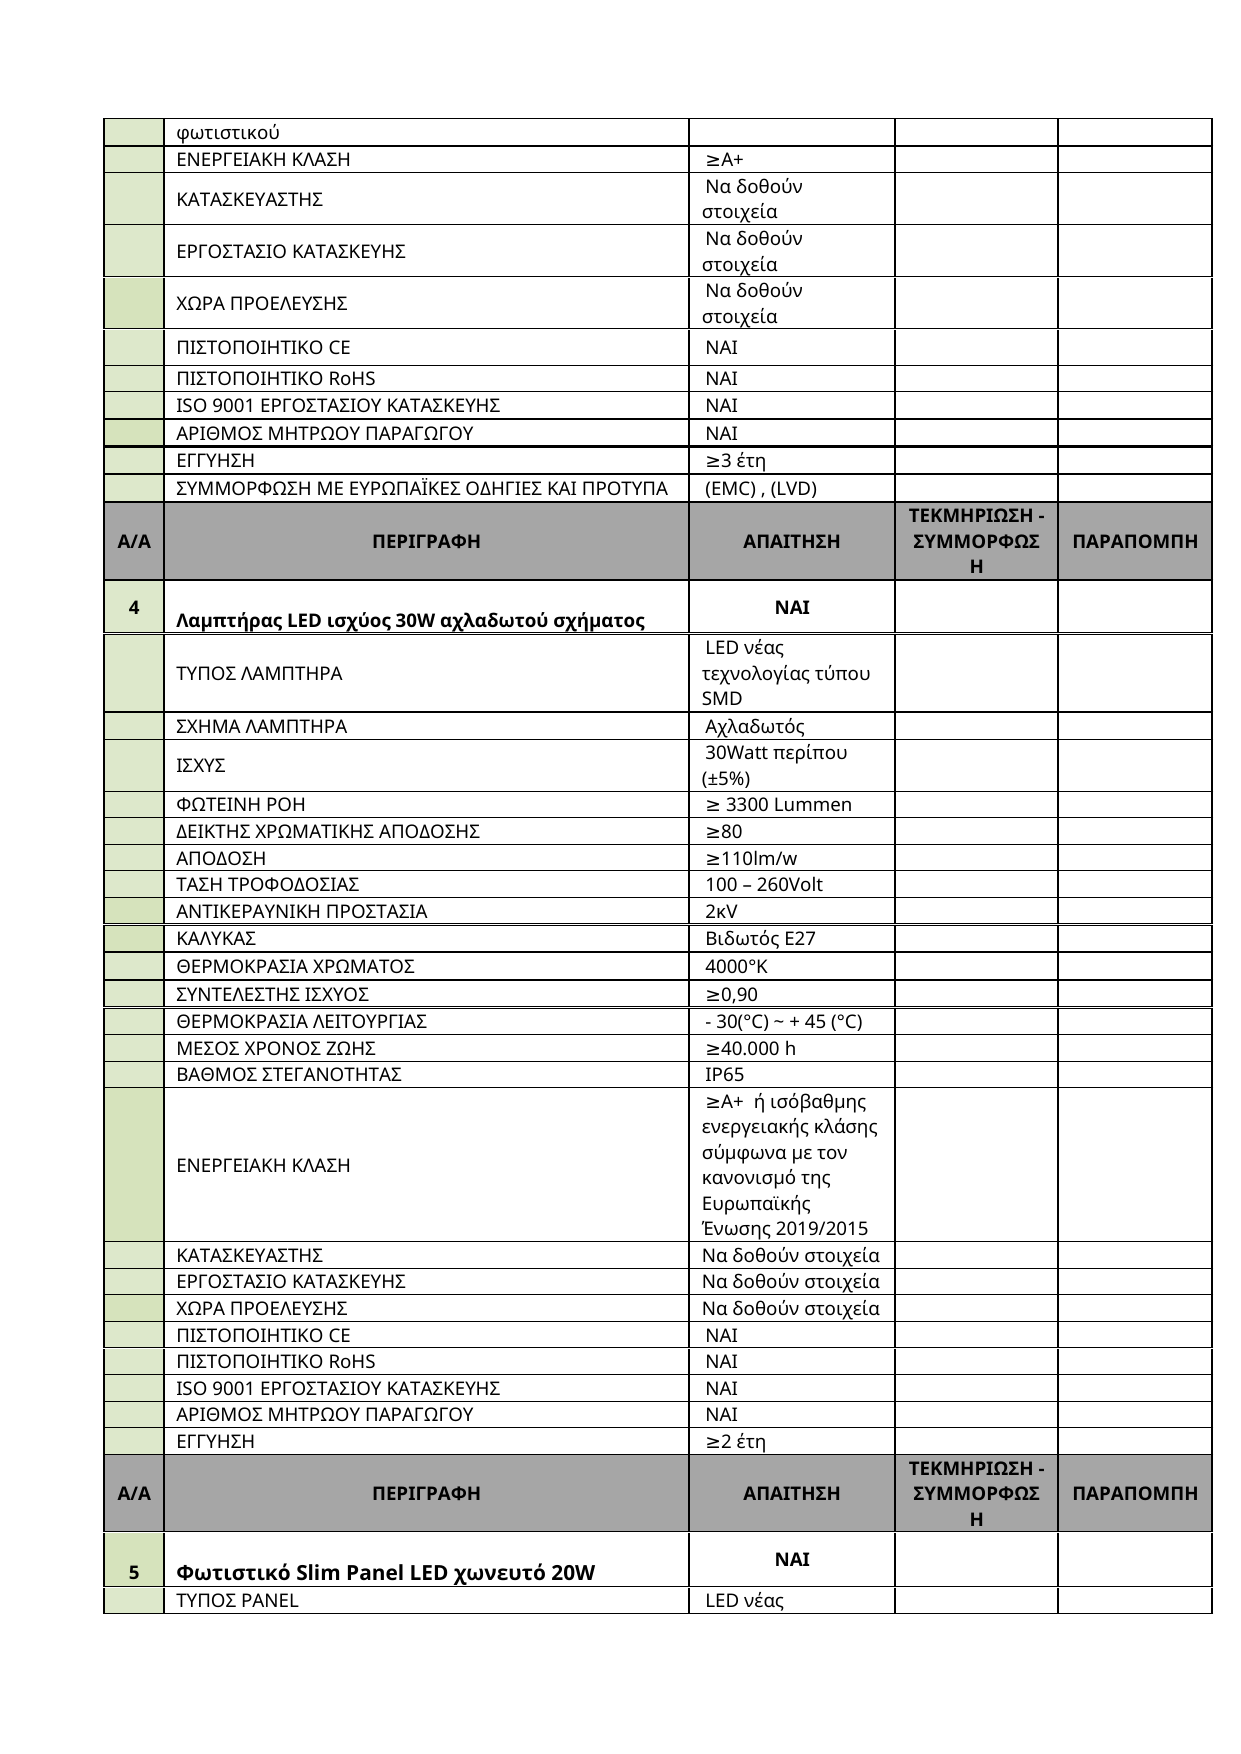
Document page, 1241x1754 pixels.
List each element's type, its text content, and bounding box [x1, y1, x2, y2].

table_cell ΤΕΚΜΗΡΙΩΣΗ - ΣΥΜΜΟΡΦΩΣΗ [896, 1455, 1057, 1531]
table_cell [105, 898, 163, 923]
table_cell ΕΓΓΥΗΣΗ [165, 448, 688, 473]
table_cell ΑΠΑΙΤΗΣΗ [690, 1455, 894, 1531]
table_cell ΑΠΑΙΤΗΣΗ [690, 503, 894, 579]
table_cell ≥Α+ ή ισόβαθμης ενεργειακής κλάσης σύμφωνα με τον κανονισμό της Ευρωπαϊκής Ένωσης 2019/2015 [690, 1088, 894, 1241]
table_cell ISO 9001 ΕΡΓΟΣΤΑΣΙΟΥ ΚΑΤΑΣΚΕΥΗΣ [165, 1375, 688, 1401]
table_cell [1059, 1588, 1211, 1613]
table_cell [105, 635, 163, 711]
table_cell [105, 792, 163, 817]
table_cell [896, 740, 1057, 791]
table_cell ΝΑΙ [690, 1322, 894, 1347]
table_cell Α/Α [105, 503, 163, 579]
table_cell [896, 713, 1057, 739]
table_cell 30Watt περίπου (±5%) [690, 740, 894, 791]
table_cell [896, 1062, 1057, 1087]
table_cell [1059, 1533, 1211, 1586]
table_cell KΑΛΥΚΑΣ [165, 926, 688, 951]
table_cell [105, 1428, 163, 1454]
table_cell ΚΑΤΑΣΚΕΥΑΣΤΗΣ [165, 173, 688, 224]
table_cell [1059, 981, 1211, 1006]
table_cell [896, 392, 1057, 418]
table_cell [1059, 1349, 1211, 1374]
table_cell [896, 173, 1057, 224]
table_cell [896, 1533, 1057, 1586]
table_cell ≥110lm/w [690, 845, 894, 870]
table_cell ΣΥΝΤΕΛΕΣΤΗΣ ΙΣΧΥΟΣ [165, 981, 688, 1006]
table_cell ΠΙΣΤΟΠΟΙΗΤΙΚΟ CE [165, 330, 688, 365]
table_cell 4000°Κ [690, 953, 894, 979]
table_cell [896, 147, 1057, 172]
table_cell ΧΩΡΑ ΠΡΟΕΛΕΥΣΗΣ [165, 1295, 688, 1321]
table_cell ΝΑΙ [690, 1375, 894, 1401]
table_cell ΠΕΡΙΓΡΑΦΗ [165, 1455, 688, 1531]
table_cell [105, 366, 163, 391]
table_cell [1059, 581, 1211, 632]
table_cell [105, 1088, 163, 1241]
table_cell [105, 713, 163, 739]
table_cell ΝΑΙ [690, 1533, 894, 1586]
table_cell ΑΡΙΘΜΟΣ ΜΗΤΡΩΟΥ ΠΑΡΑΓΩΓΟΥ [165, 420, 688, 445]
table_cell 2κV [690, 898, 894, 923]
table_cell [896, 953, 1057, 979]
table_cell [896, 475, 1057, 501]
table_cell ΚΑΤΑΣΚΕΥΑΣΤΗΣ [165, 1242, 688, 1268]
table_cell ≥40.000 h [690, 1035, 894, 1061]
table_cell [1059, 278, 1211, 328]
table_cell [105, 420, 163, 445]
table_cell [105, 1062, 163, 1087]
table_cell [105, 1588, 163, 1613]
table_cell [896, 420, 1057, 445]
table_cell ≥2 έτη [690, 1428, 894, 1454]
table_cell ΕΝΕΡΓΕΙΑΚΗ ΚΛΑΣΗ [165, 1088, 688, 1241]
table_cell ΠΙΣΤΟΠΟΙΗΤΙΚΟ CE [165, 1322, 688, 1347]
table_cell Να δοθούν στοιχεία [690, 1295, 894, 1321]
table_cell [1059, 448, 1211, 473]
table_cell [105, 1402, 163, 1427]
table_cell φωτιστικού [165, 119, 688, 145]
table_cell ΠΙΣΤΟΠΟΙΗΤΙΚΟ RoHS [165, 1349, 688, 1374]
table_cell [105, 818, 163, 844]
table_cell ΝΑΙ [690, 1402, 894, 1427]
table_cell [896, 119, 1057, 145]
table_cell [1059, 1009, 1211, 1034]
table_cell [1059, 792, 1211, 817]
table_cell [1059, 392, 1211, 418]
table_cell [1059, 366, 1211, 391]
table_cell [1059, 173, 1211, 224]
table_cell [105, 871, 163, 897]
table_cell [105, 845, 163, 870]
table_cell [105, 1009, 163, 1034]
table_cell [1059, 147, 1211, 172]
table_cell [105, 1035, 163, 1061]
table_cell [896, 845, 1057, 870]
table_cell Βιδωτός Ε27 [690, 926, 894, 951]
table_cell [1059, 1242, 1211, 1268]
table_cell [105, 392, 163, 418]
table_cell Να δοθούν στοιχεία [690, 278, 894, 328]
table_cell ΤΥΠΟΣ ΛΑΜΠΤΗΡΑ [165, 635, 688, 711]
table_cell [896, 1295, 1057, 1321]
table_cell [1059, 1269, 1211, 1294]
table_cell [1059, 713, 1211, 739]
table_cell [1059, 845, 1211, 870]
table_cell [105, 953, 163, 979]
table_cell ΠΑΡΑΠΟΜΠΗ [1059, 503, 1211, 579]
table_cell [1059, 475, 1211, 501]
table_cell ΠΑΡΑΠΟΜΠΗ [1059, 1455, 1211, 1531]
table_cell ΝΑΙ [690, 420, 894, 445]
table_cell 100 – 260Volt [690, 871, 894, 897]
table_cell Αχλαδωτός [690, 713, 894, 739]
table_cell [896, 1088, 1057, 1241]
table_cell ≥0,90 [690, 981, 894, 1006]
table_cell ΒΑΘΜΟΣ ΣΤΕΓΑΝΟΤΗΤΑΣ [165, 1062, 688, 1087]
table_cell ΕΝΕΡΓΕΙΑΚΗ ΚΛΑΣΗ [165, 147, 688, 172]
table_cell [1059, 1428, 1211, 1454]
table_cell ΤΕΚΜΗΡΙΩΣΗ - ΣΥΜΜΟΡΦΩΣΗ [896, 503, 1057, 579]
table_cell ΣΥΜΜΟΡΦΩΣΗ ΜΕ ΕΥΡΩΠΑΪΚΕΣ ΟΔΗΓΙΕΣ ΚΑΙ ΠΡΟΤΥΠΑ [165, 475, 688, 501]
table_cell ΘΕΡΜΟΚΡΑΣΙΑ ΛΕΙΤΟΥΡΓΙΑΣ [165, 1009, 688, 1034]
table_cell [1059, 740, 1211, 791]
table_cell [896, 1428, 1057, 1454]
table_cell [896, 818, 1057, 844]
table_cell [1059, 225, 1211, 276]
table_cell [1059, 953, 1211, 979]
table_cell ΝΑΙ [690, 366, 894, 391]
table_cell [896, 1375, 1057, 1401]
table_cell ΜΕΣΟΣ ΧΡΟΝΟΣ ΖΩΗΣ [165, 1035, 688, 1061]
table_cell [105, 1349, 163, 1374]
table_cell ΝΑΙ [690, 1349, 894, 1374]
table_cell [105, 740, 163, 791]
table_cell ≥Α+ [690, 147, 894, 172]
table_cell [105, 147, 163, 172]
table_cell ΠΙΣΤΟΠΟΙΗΤΙΚΟ RoHS [165, 366, 688, 391]
table_cell [105, 225, 163, 276]
table_cell ΦΩΤΕΙΝΗ ΡΟΗ [165, 792, 688, 817]
table_cell [896, 278, 1057, 328]
table_cell ΤΑΣΗ ΤΡΟΦΟΔΟΣΙΑΣ [165, 871, 688, 897]
table_cell LED νέας [690, 1588, 894, 1613]
table_cell [896, 366, 1057, 391]
table_cell ΕΡΓΟΣΤΑΣΙΟ ΚΑΤΑΣΚΕΥΗΣ [165, 225, 688, 276]
table_cell ΝΑΙ [690, 392, 894, 418]
table_cell [1059, 871, 1211, 897]
table_cell [896, 1322, 1057, 1347]
table_cell - 30(°C) ~ + 45 (°C) [690, 1009, 894, 1034]
table_cell [896, 926, 1057, 951]
table_cell [105, 1295, 163, 1321]
table_cell [1059, 1322, 1211, 1347]
table_cell [1059, 635, 1211, 711]
table_cell [896, 871, 1057, 897]
table_cell ΕΡΓΟΣΤΑΣΙΟ ΚΑΤΑΣΚΕΥΗΣ [165, 1269, 688, 1294]
table_cell [1059, 1295, 1211, 1321]
table_cell [896, 448, 1057, 473]
table_cell [105, 448, 163, 473]
table_cell [105, 1322, 163, 1347]
table_cell ≥ 3300 Lummen [690, 792, 894, 817]
table_cell [896, 581, 1057, 632]
table_cell IP65 [690, 1062, 894, 1087]
table_cell [105, 981, 163, 1006]
table_cell [105, 119, 163, 145]
table_cell ΔΕΙΚΤΗΣ ΧΡΩΜΑΤΙΚΗΣ ΑΠΟΔΟΣΗΣ [165, 818, 688, 844]
table_cell [1059, 926, 1211, 951]
table_cell ΑΠΟΔΟΣΗ [165, 845, 688, 870]
table_cell [896, 792, 1057, 817]
table_cell ΝΑΙ [690, 581, 894, 632]
table_cell [105, 475, 163, 501]
table_cell [105, 926, 163, 951]
table_cell Α/Α [105, 1455, 163, 1531]
table_cell [1059, 1375, 1211, 1401]
table_cell [896, 1035, 1057, 1061]
table_cell [896, 981, 1057, 1006]
table_cell [1059, 1062, 1211, 1087]
table_cell ≥3 έτη [690, 448, 894, 473]
table_cell ISO 9001 ΕΡΓΟΣΤΑΣΙΟΥ ΚΑΤΑΣΚΕΥΗΣ [165, 392, 688, 418]
table_cell [1059, 330, 1211, 365]
table_cell [105, 330, 163, 365]
table_cell Να δοθούν στοιχεία [690, 173, 894, 224]
table_cell [105, 1242, 163, 1268]
table_cell [105, 173, 163, 224]
table_cell [896, 635, 1057, 711]
table_cell [1059, 420, 1211, 445]
table_cell ΙΣΧΥΣ [165, 740, 688, 791]
table_cell [896, 1402, 1057, 1427]
table_cell ΣΧΗΜΑ ΛΑΜΠΤΗΡΑ [165, 713, 688, 739]
table_cell [1059, 1088, 1211, 1241]
table_cell [896, 898, 1057, 923]
table_cell [896, 330, 1057, 365]
table_cell ≥80 [690, 818, 894, 844]
table_cell [1059, 119, 1211, 145]
table_cell [1059, 1035, 1211, 1061]
table_cell [896, 1269, 1057, 1294]
table_cell Λαμπτήρας LED ισχύος 30W αχλαδωτού σχήματος [165, 581, 688, 632]
table_cell [896, 225, 1057, 276]
table_cell Να δοθούν στοιχεία [690, 225, 894, 276]
table_cell [105, 278, 163, 328]
table_cell ΕΓΓΥΗΣΗ [165, 1428, 688, 1454]
table_cell ΑΡΙΘΜΟΣ ΜΗΤΡΩΟΥ ΠΑΡΑΓΩΓΟΥ [165, 1402, 688, 1427]
table_cell 4 [105, 581, 163, 632]
table_cell Να δοθούν στοιχεία [690, 1242, 894, 1268]
table_cell [105, 1375, 163, 1401]
table_cell [896, 1242, 1057, 1268]
table_cell [690, 119, 894, 145]
table_cell [1059, 818, 1211, 844]
table_cell (EMC) , (LVD) [690, 475, 894, 501]
table_cell LED νέας τεχνολογίας τύπου SMD [690, 635, 894, 711]
table_cell Φωτιστικό Slim Panel LED χωνευτό 20W [165, 1533, 688, 1586]
table_cell ANTIKEΡΑΥΝΙΚΗ ΠΡΟΣΤΑΣΙΑ [165, 898, 688, 923]
table_cell [1059, 1402, 1211, 1427]
table_cell ΤΥΠΟΣ PANEL [165, 1588, 688, 1613]
table_cell 5 [105, 1533, 163, 1586]
table_cell ΠΕΡΙΓΡΑΦΗ [165, 503, 688, 579]
table_cell [896, 1009, 1057, 1034]
table_cell ΘΕΡΜΟΚΡΑΣΙΑ ΧΡΩΜΑΤΟΣ [165, 953, 688, 979]
table_cell ΝΑΙ [690, 330, 894, 365]
table_cell ΧΩΡΑ ΠΡΟΕΛΕΥΣΗΣ [165, 278, 688, 328]
table_cell [1059, 898, 1211, 923]
table_cell [896, 1588, 1057, 1613]
table_cell Να δοθούν στοιχεία [690, 1269, 894, 1294]
table_cell [896, 1349, 1057, 1374]
table_cell [105, 1269, 163, 1294]
